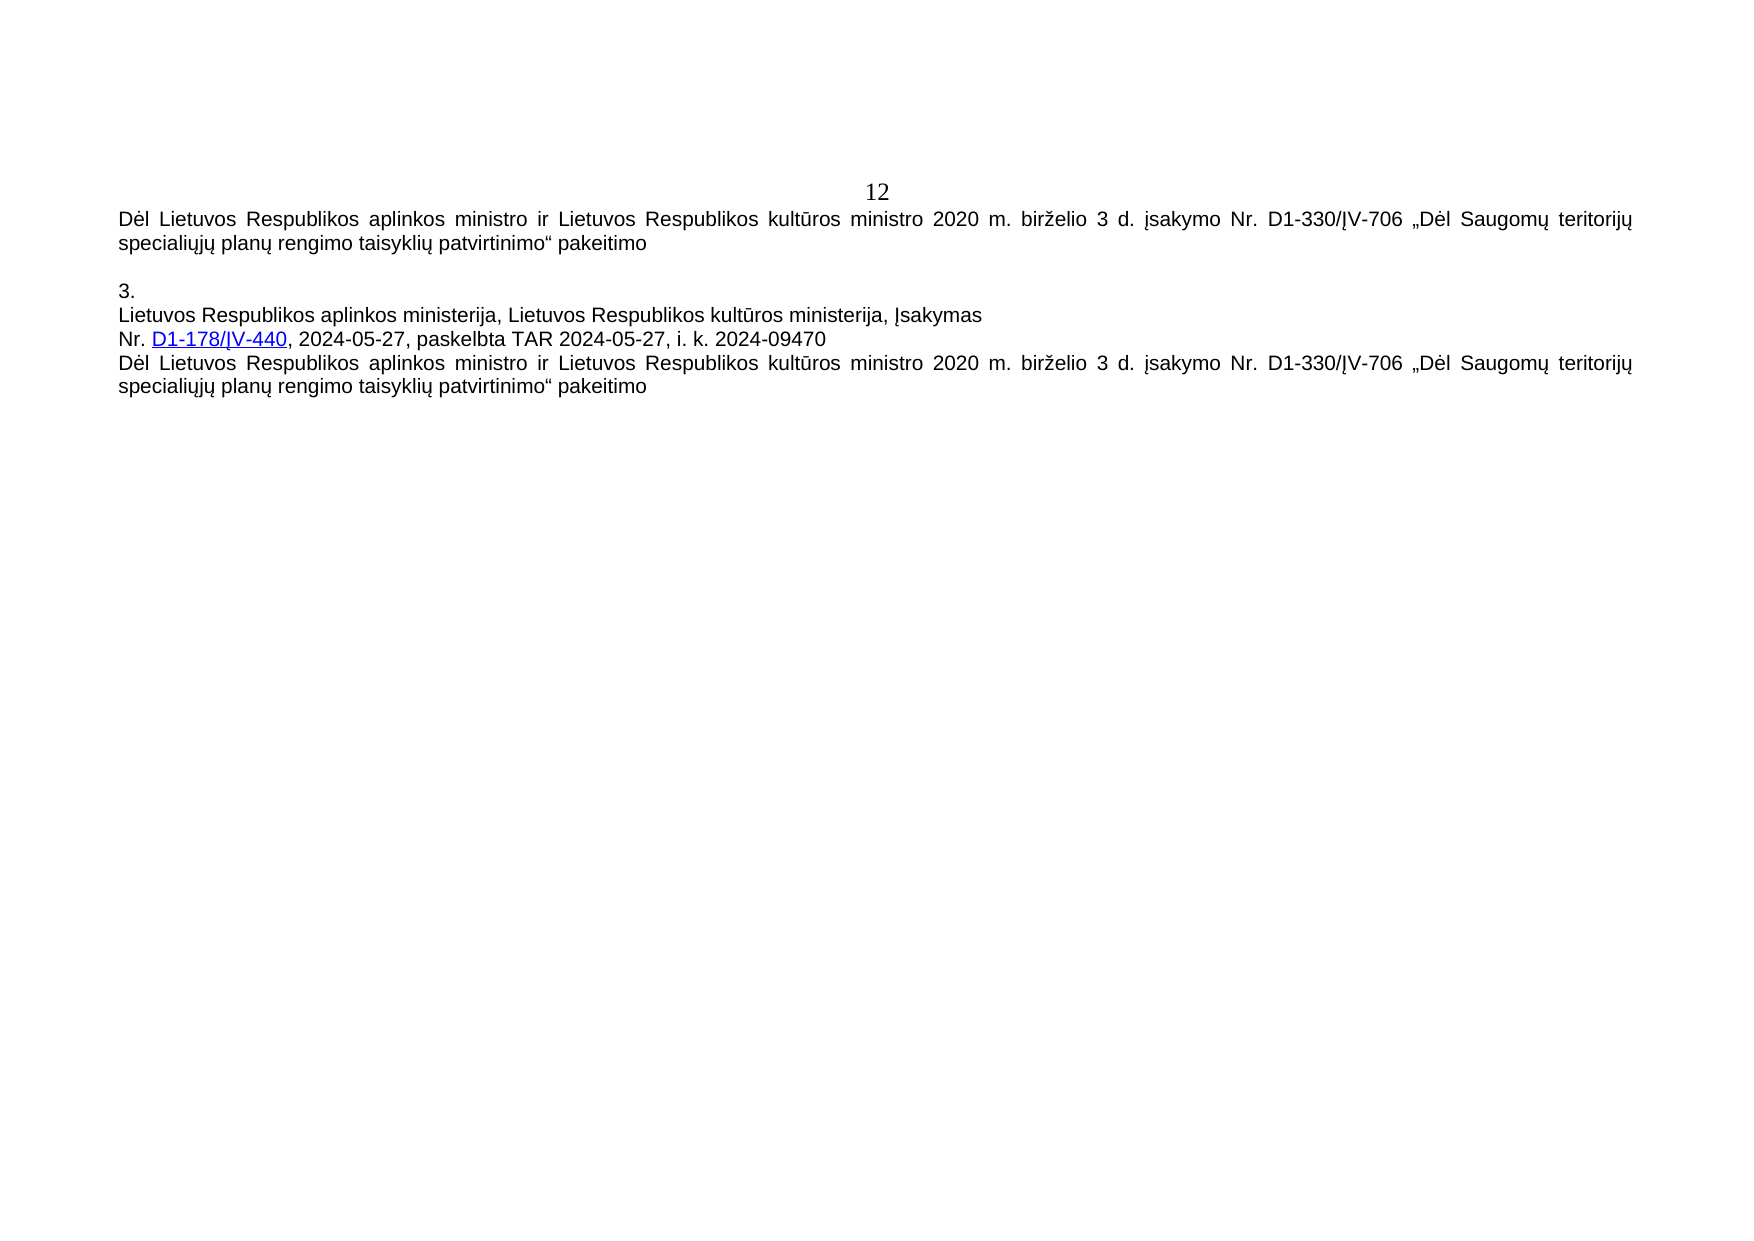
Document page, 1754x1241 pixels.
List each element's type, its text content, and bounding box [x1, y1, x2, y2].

text Nr. D1-178/ĮV-440, 2024-05-27, paskelbta TAR 2024-05-27, i. k. 2024-09470 [118, 326, 1636, 350]
text Dėl Lietuvos Respublikos aplinkos ministro ir Lietuvos Respublikos kultūros ministro 2020 m. birželio 3 d. įsakymo Nr. D1-330/ĮV-706 „Dėl Saugomų teritorijų specialiųjų planų rengimo taisyklių patvirtinimo“ pakeitimo [118, 350, 1636, 398]
text Dėl Lietuvos Respublikos aplinkos ministro ir Lietuvos Respublikos kultūros ministro 2020 m. birželio 3 d. įsakymo Nr. D1-330/ĮV-706 „Dėl Saugomų teritorijų specialiųjų planų rengimo taisyklių patvirtinimo“ pakeitimo [118, 207, 1636, 254]
text Lietuvos Respublikos aplinkos ministerija, Lietuvos Respublikos kultūros ministerija, Įsakymas [118, 302, 1636, 326]
text 3. [118, 278, 1636, 302]
